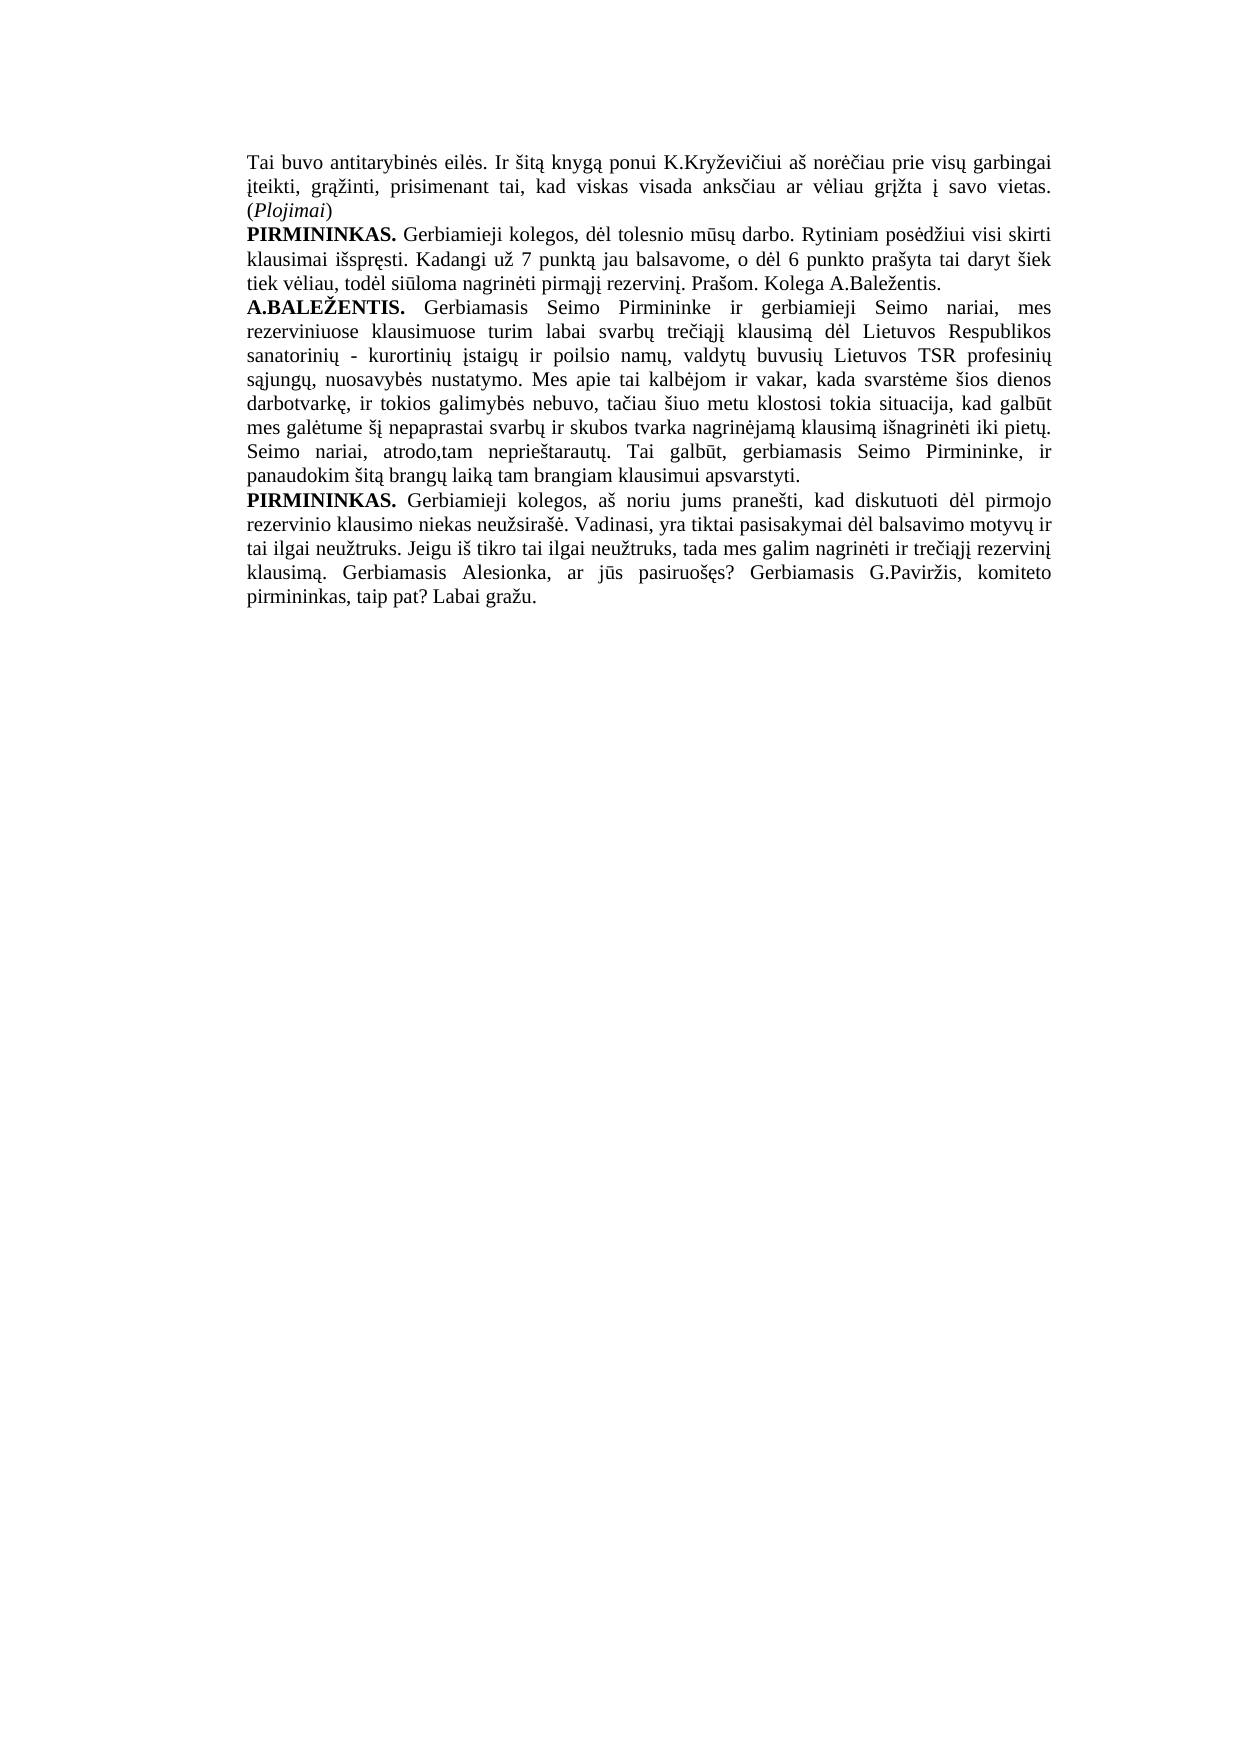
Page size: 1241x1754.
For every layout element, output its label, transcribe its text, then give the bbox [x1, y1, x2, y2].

text Tai buvo antitarybinės eilės. Ir šitą knygą ponui K.Kryževičiui aš norėčiau prie visų garbingai įteikti, grąžinti, prisimenant tai, kad viskas visada anksčiau ar vėliau grįžta į savo vietas. (Plojimai) [247, 150, 1053, 222]
text A.BALEŽENTIS. Gerbiamasis Seimo Pirmininke ir gerbiamieji Seimo nariai, mes rezerviniuose klausimuose turim labai svarbų trečiąjį klausimą dėl Lietuvos Respublikos sanatorinių - kurortinių įstaigų ir poilsio namų, valdytų buvusių Lietuvos TSR profesinių sąjungų, nuosavybės nustatymo. Mes apie tai kalbėjom ir vakar, kada svarstėme šios dienos darbotvarkę, ir tokios galimybės nebuvo, tačiau šiuo metu klostosi tokia situacija, kad galbūt mes galėtume šį nepaprastai svarbų ir skubos tvarka nagrinėjamą klausimą išnagrinėti iki pietų. Seimo nariai, atrodo,tam neprieštarautų. Tai galbūt, gerbiamasis Seimo Pirmininke, ir panaudokim šitą brangų laiką tam brangiam klausimui apsvarstyti. [247, 295, 1053, 487]
text PIRMININKAS. Gerbiamieji kolegos, dėl tolesnio mūsų darbo. Rytiniam posėdžiui visi skirti klausimai išspręsti. Kadangi už 7 punktą jau balsavome, o dėl 6 punkto prašyta tai daryt šiek tiek vėliau, todėl siūloma nagrinėti pirmąjį rezervinį. Prašom. Kolega A.Baležentis. [247, 222, 1053, 294]
text PIRMININKAS. Gerbiamieji kolegos, aš noriu jums pranešti, kad diskutuoti dėl pirmojo rezervinio klausimo niekas neužsirašė. Vadinasi, yra tiktai pasisakymai dėl balsavimo motyvų ir tai ilgai neužtruks. Jeigu iš tikro tai ilgai neužtruks, tada mes galim nagrinėti ir trečiąjį rezervinį klausimą. Gerbiamasis Alesionka, ar jūs pasiruošęs? Gerbiamasis G.Paviržis, komiteto pirmininkas, taip pat? Labai gražu. [247, 487, 1053, 608]
